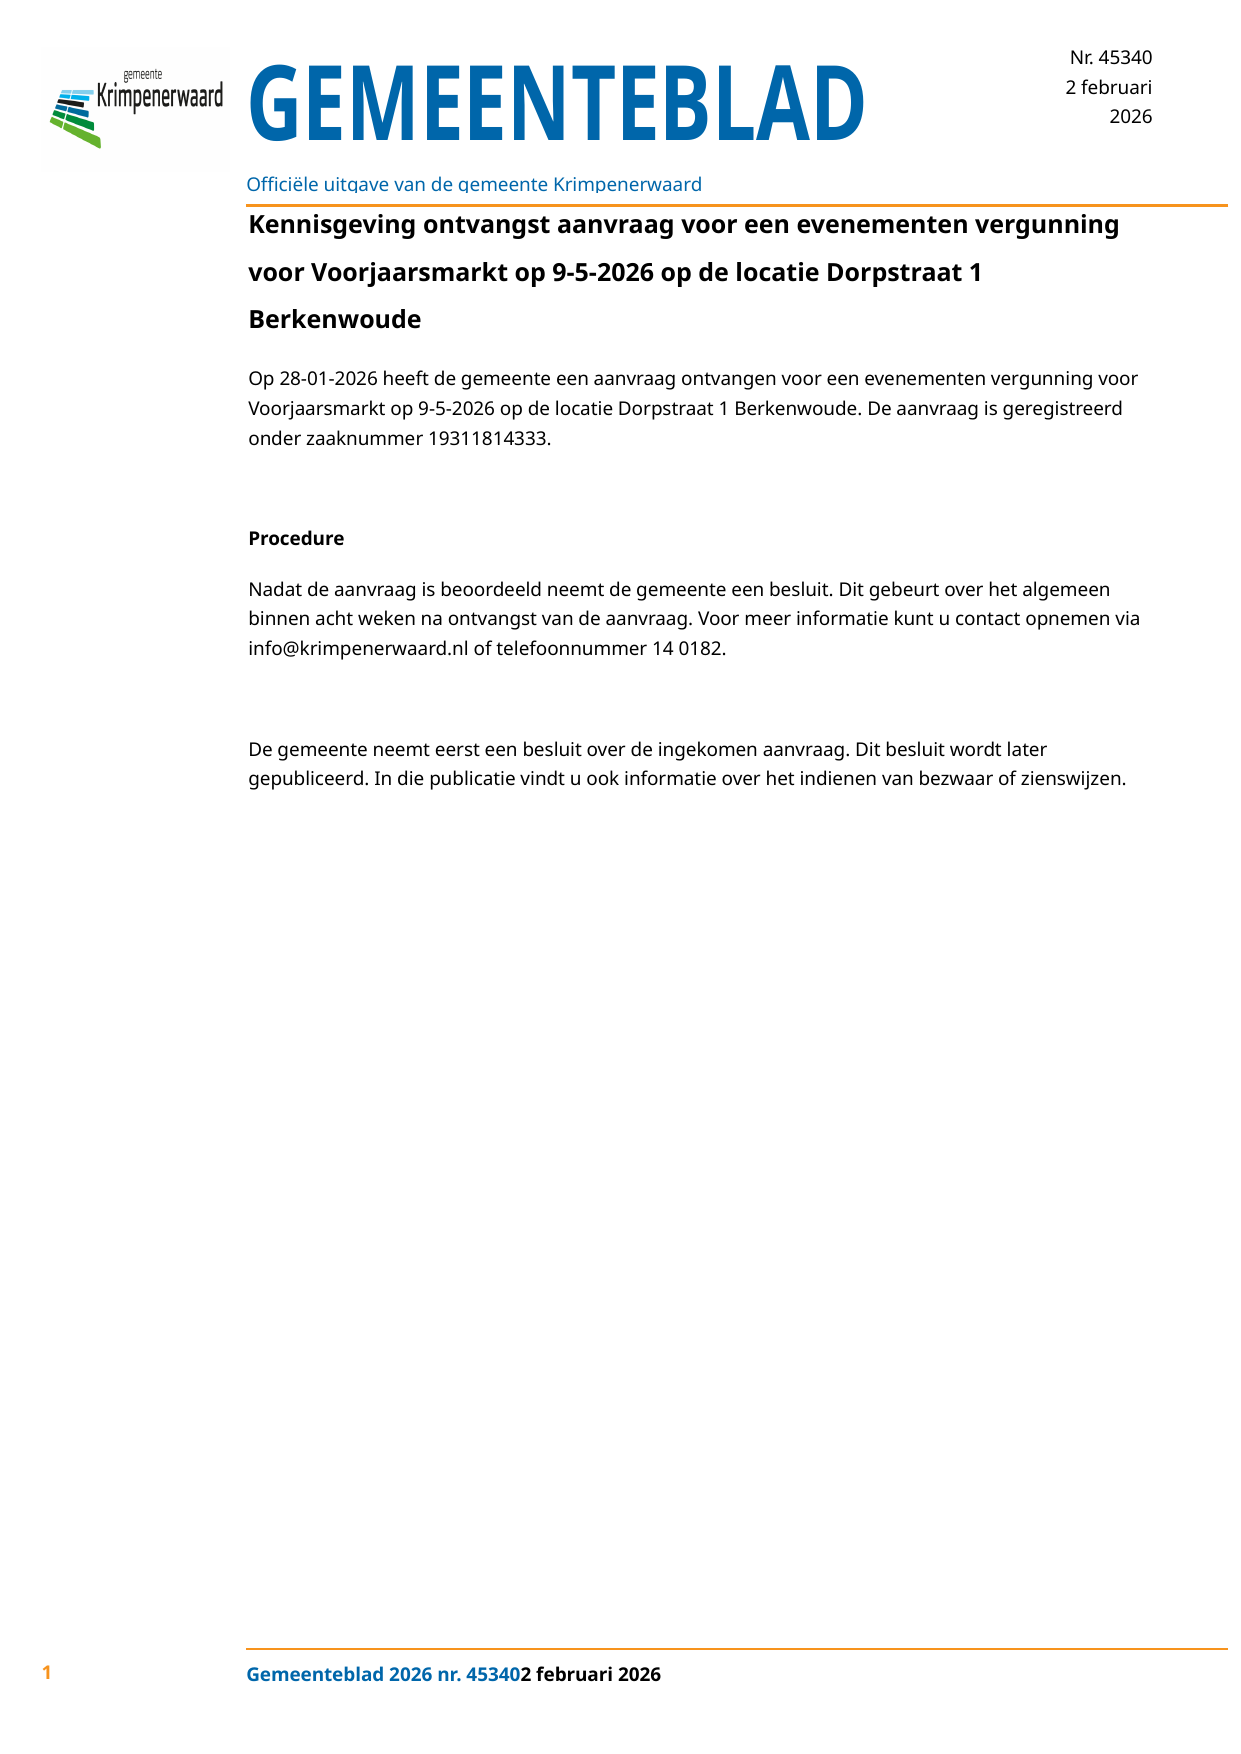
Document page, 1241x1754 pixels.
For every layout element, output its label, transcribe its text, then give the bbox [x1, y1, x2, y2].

text De gemeente neemt eerst een besluit over de ingekomen aanvraag. Dit besluit wordt later gepubliceerd. In die publicatie vindt u ook informatie over het indienen van bezwaar of zienswijzen. [248, 736, 1152, 791]
text Kennisgeving ontvangst aanvraag voor een evenementen vergunning voor Voorjaarsmarkt op 9-5-2026 op de locatie Dorpstraat 1 Berkenwoude [248, 207, 1152, 336]
text Nadat de aanvraag is beoordeeld neemt de gemeente een besluit. Dit gebeurt over het algemeen binnen acht weken na ontvangst van de aanvraag. Voor meer informatie kunt u contact opnemen via info@krimpenerwaard.nl of telefoonnummer 14 0182. [248, 576, 1152, 661]
text Op 28-01-2026 heeft de gemeente een aanvraag ontvangen voor een evenementen vergunning voor Voorjaarsmarkt op 9-5-2026 op de locatie Dorpstraat 1 Berkenwoude. De aanvraag is geregistreerd onder zaaknummer 19311814333. [248, 366, 1152, 450]
picture [41, 47, 231, 172]
text Procedure [248, 526, 1152, 551]
